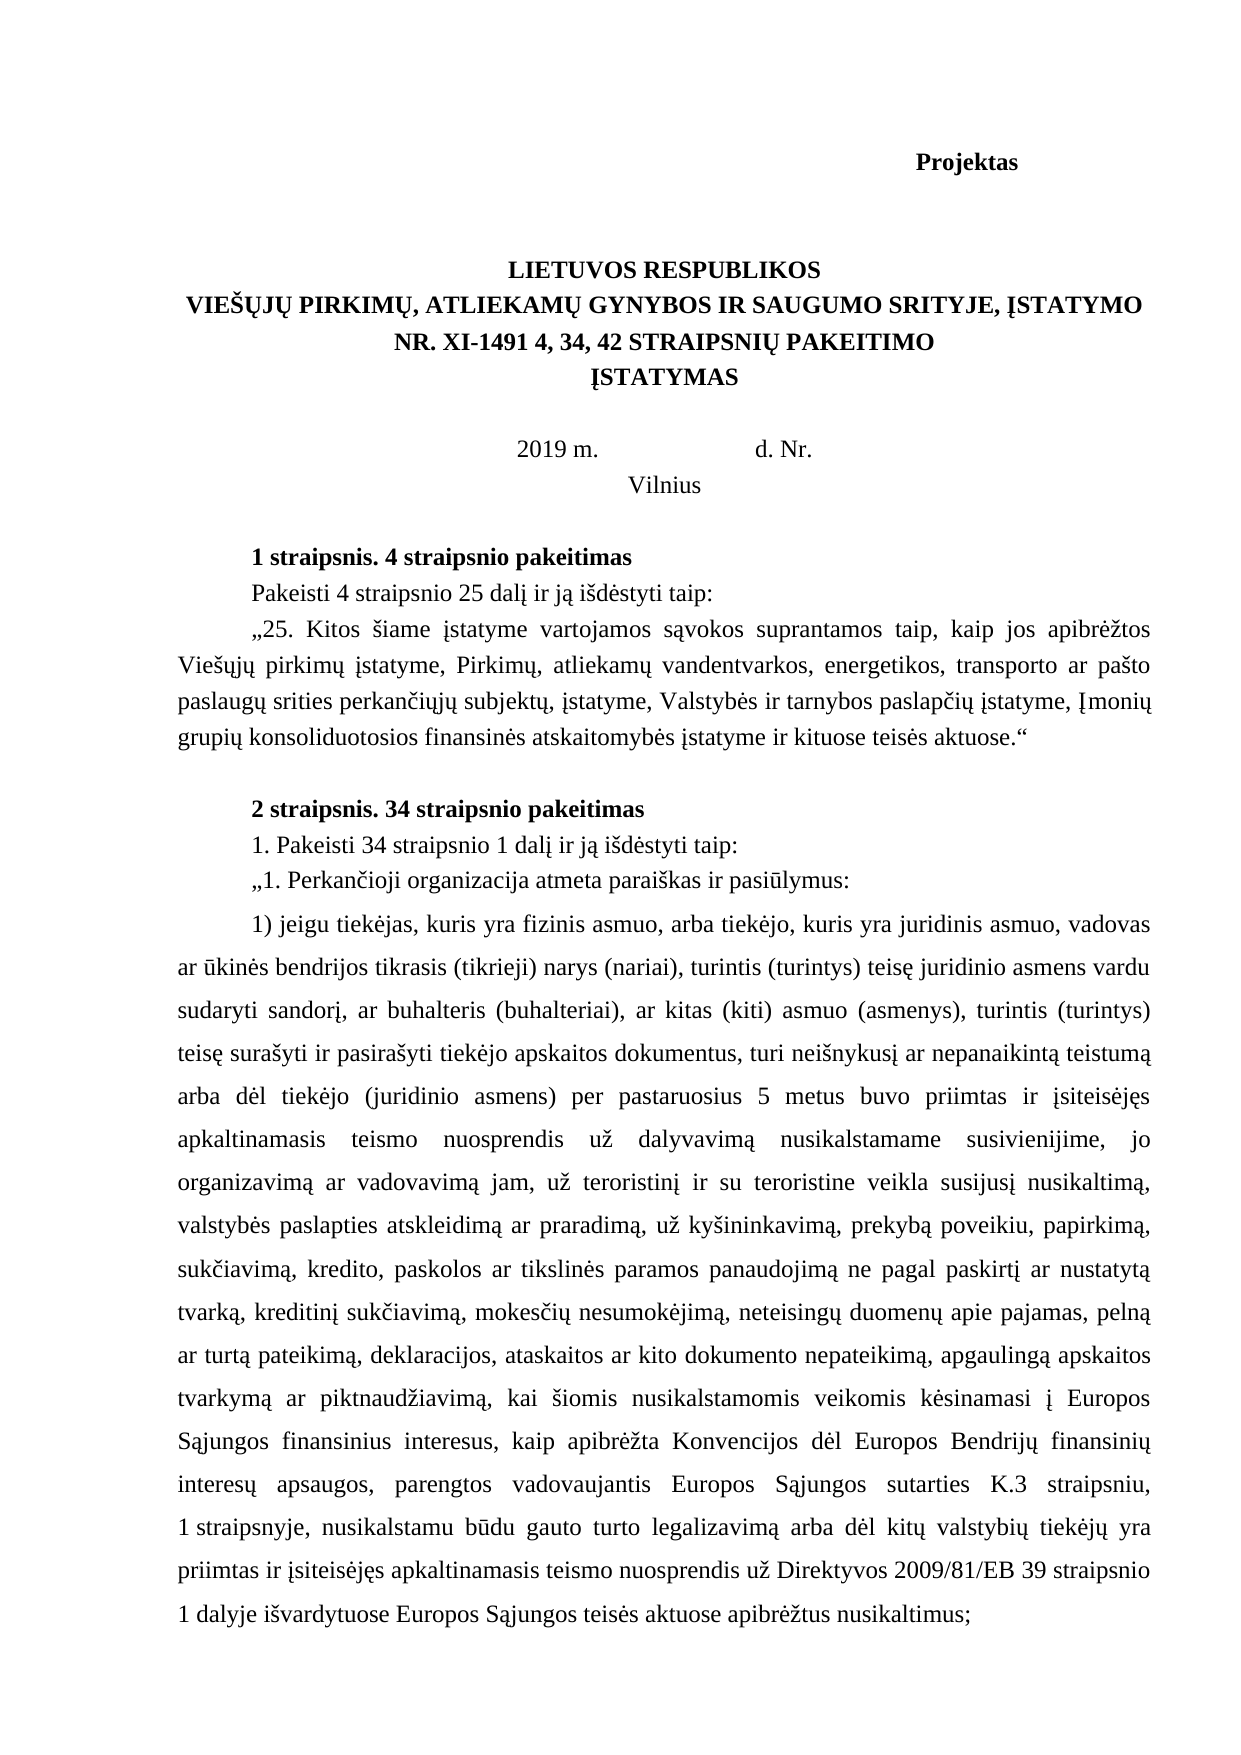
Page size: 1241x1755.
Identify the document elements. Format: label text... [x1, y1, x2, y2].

text 2019 m. d. Nr. [177, 434, 1152, 463]
text 1. Pakeisti 34 straipsnio 1 dalį ir ją išdėstyti taip: [251, 830, 1152, 858]
text 1 straipsnis. 4 straipsnio pakeitimas [177, 542, 1152, 571]
text „25. Kitos šiame įstatyme vartojamos sąvokos suprantamos taip, kaip jos apibrėžtos Viešųjų pirkimų įstatyme, Pirkimų, atliekamų vandentvarkos, energetikos, transporto ar pašto paslaugų srities perkančiųjų subjektų, įstatyme, Valstybės ir tarnybos paslapčių įstatyme, Įmonių grupių konsoliduotosios finansinės atskaitomybės įstatyme ir kituose teisės aktuose.“ [177, 614, 1152, 751]
text Vilnius [177, 470, 1152, 499]
text 1) jeigu tiekėjas, kuris yra fizinis asmuo, arba tiekėjo, kuris yra juridinis asmuo, vadovas ar ūkinės bendrijos tikrasis (tikrieji) narys (nariai), turintis (turintys) teisę juridinio asmens vardu sudaryti sandorį, ar buhalteris (buhalteriai), ar kitas (kiti) asmuo (asmenys), turintis (turintys) teisę surašyti ir pasirašyti tiekėjo apskaitos dokumentus, turi neišnykusį ar nepanaikintą teistumą arba dėl tiekėjo (juridinio asmens) per pastaruosius 5 metus buvo priimtas ir įsiteisėjęs apkaltinamasis teismo nuosprendis už dalyvavimą nusikalstamame susivienijime, jo organizavimą ar vadovavimą jam, už teroristinį ir su teroristine veikla susijusį nusikaltimą, valstybės paslapties atskleidimą ar praradimą, už kyšininkavimą, prekybą poveikiu, papirkimą, sukčiavimą, kredito, paskolos ar tikslinės paramos panaudojimą ne pagal paskirtį ar nustatytą tvarką, kreditinį sukčiavimą, mokesčių nesumokėjimą, neteisingų duomenų apie pajamas, pelną ar turtą pateikimą, deklaracijos, ataskaitos ar kito dokumento nepateikimą, apgaulingą apskaitos tvarkymą ar piktnaudžiavimą, kai šiomis nusikalstamomis veikomis kėsinamasi į Europos Sąjungos finansinius interesus, kaip apibrėžta Konvencijos dėl Europos Bendrijų finansinių interesų apsaugos, parengtos vadovaujantis Europos Sąjungos sutarties K.3 straipsniu, 1 straipsnyje, nusikalstamu būdu gauto turto legalizavimą arba dėl kitų valstybių tiekėjų yra priimtas ir įsiteisėjęs apkaltinamasis teismo nuosprendis už Direktyvos 2009/81/EB 39 straipsnio 1 dalyje išvardytuose Europos Sąjungos teisės aktuose apibrėžtus nusikaltimus; [177, 909, 1152, 1627]
text VIEŠŲJŲ PIRKIMŲ, ATLIEKAMŲ GYNYBOS IR SAUGUMO SRITYJE, ĮSTATYMO NR. XI-1491 4, 34, 42 STRAIPSNIŲ PAKEITIMO [177, 291, 1152, 355]
text Pakeisti 4 straipsnio 25 dalį ir ją išdėstyti taip: [177, 578, 1152, 607]
text „1. Perkančioji organizacija atmeta paraiškas ir pasiūlymus: [177, 866, 1152, 894]
text Projektas [916, 147, 1152, 176]
text LIETUVOS RESPUBLIKOS [177, 255, 1152, 283]
text ĮSTATYMAS [177, 362, 1152, 391]
text 2 straipsnis. 34 straipsnio pakeitimas [177, 794, 1152, 822]
